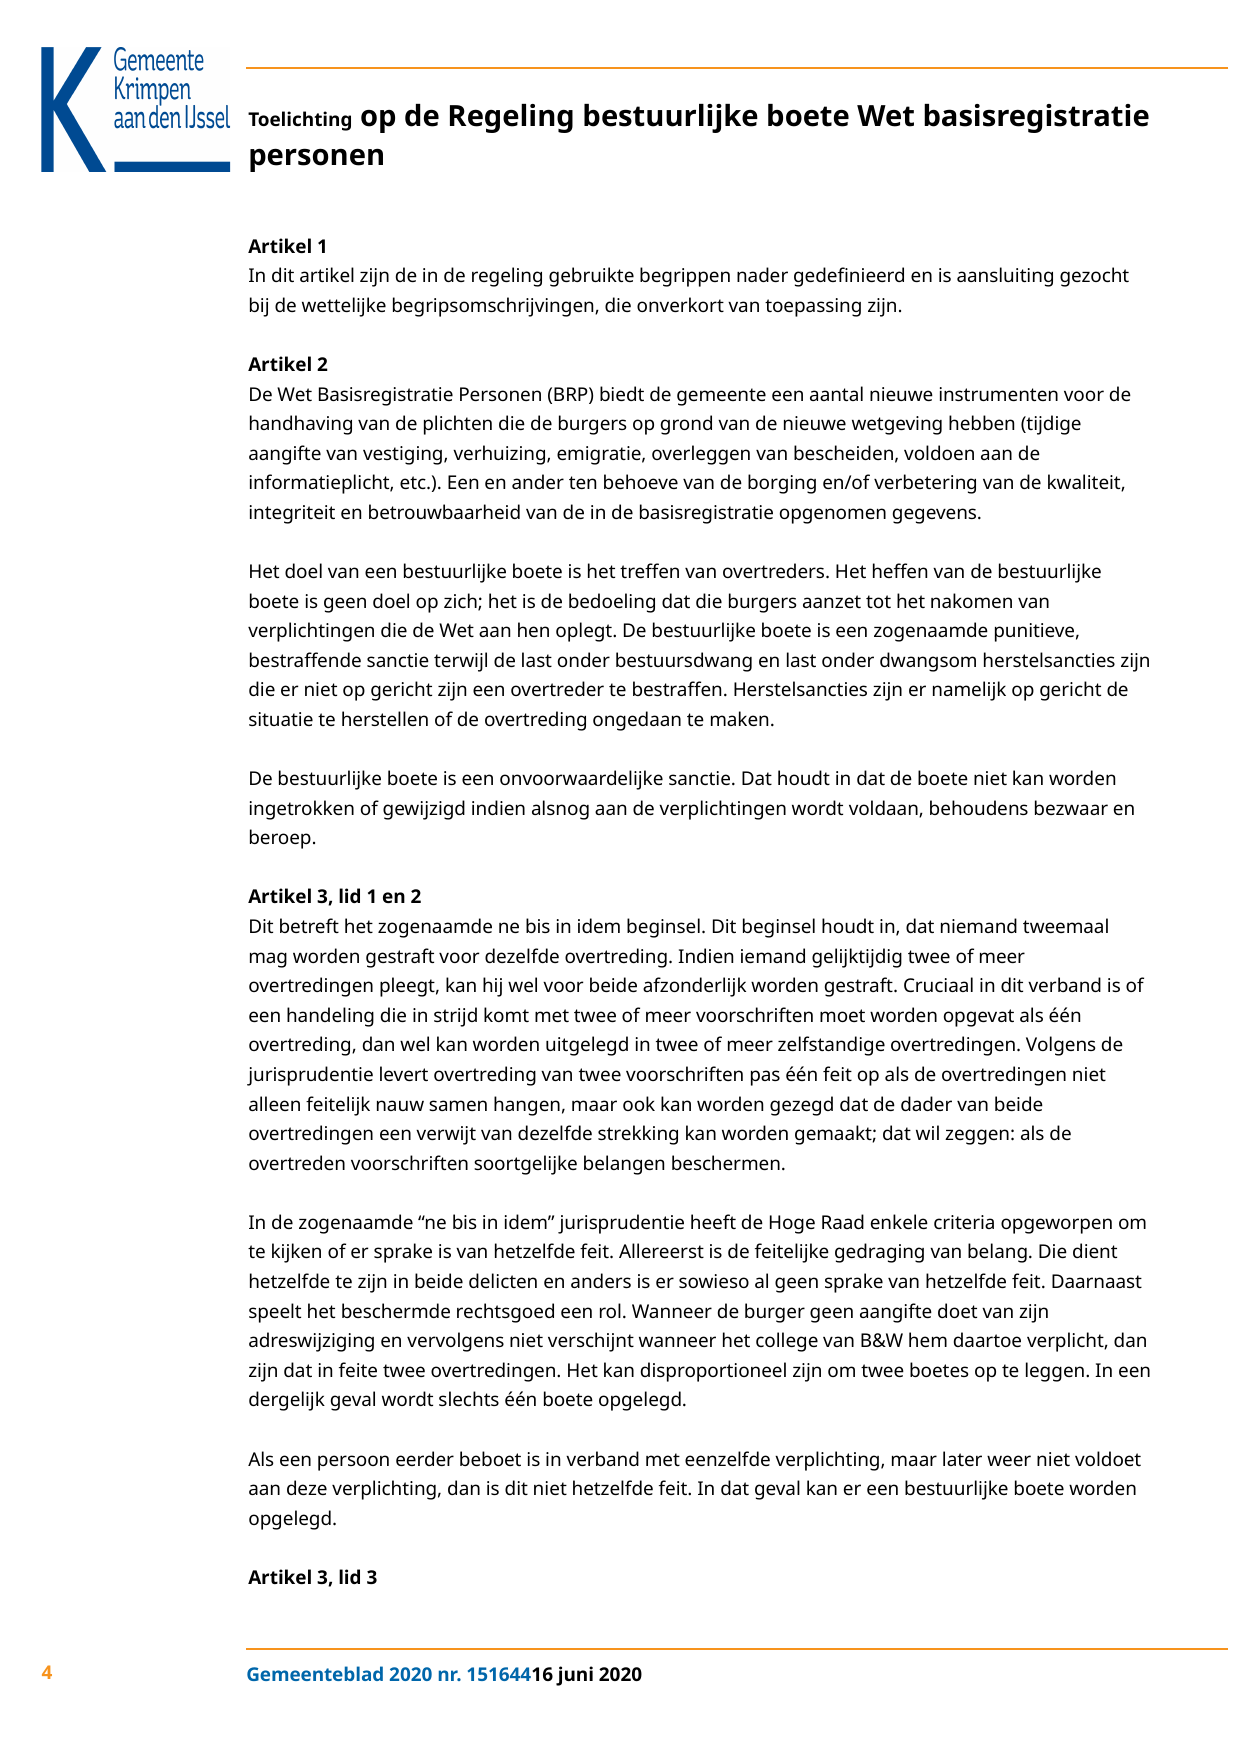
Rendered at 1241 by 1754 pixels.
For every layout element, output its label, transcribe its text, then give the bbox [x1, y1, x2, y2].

text In dit artikel zijn de in de regeling gebruikte begrippen nader gedefinieerd en is aansluiting gezocht bij de wettelijke begripsomschrijvingen, die onverkort van toepassing zijn. [248, 262, 1152, 318]
text Toelichting op de Regeling bestuurlijke boete Wet basisregistratie personen [248, 95, 1152, 174]
text Het doel van een bestuurlijke boete is het treffen van overtreders. Het heffen van de bestuurlijke boete is geen doel op zich; het is de bedoeling dat die burgers aanzet tot het nakomen van verplichtingen die de Wet aan hen oplegt. De bestuurlijke boete is een zogenaamde punitieve, bestraffende sanctie terwijl de last onder bestuursdwang en last onder dwangsom herstelsancties zijn die er niet op gericht zijn een overtreder te bestraffen. Herstelsancties zijn er namelijk op gericht de situatie te herstellen of de overtreding ongedaan te maken. [248, 558, 1152, 732]
text Artikel 2 [248, 351, 1152, 377]
text Artikel 1 [248, 233, 1152, 259]
picture [41, 47, 231, 172]
text In de zogenaamde “ne bis in idem” jurisprudentie heeft de Hoge Raad enkele criteria opgeworpen om te kijken of er sprake is van hetzelfde feit. Allereerst is de feitelijke gedraging van belang. Die dient hetzelfde te zijn in beide delicten en anders is er sowieso al geen sprake van hetzelfde feit. Daarnaast speelt het beschermde rechtsgoed een rol. Wanneer de burger geen aangifte doet van zijn adreswijziging en vervolgens niet verschijnt wanneer het college van B&W hem daartoe verplicht, dan zijn dat in feite twee overtredingen. Het kan disproportioneel zijn om twee boetes op te leggen. In een dergelijk geval wordt slechts één boete opgelegd. [248, 1209, 1152, 1412]
text Artikel 3, lid 3 [248, 1564, 1152, 1590]
text Artikel 3, lid 1 en 2 [248, 884, 1152, 909]
text Als een persoon eerder beboet is in verband met eenzelfde verplichting, maar later weer niet voldoet aan deze verplichting, dan is dit niet hetzelfde feit. In dat geval kan er een bestuurlijke boete worden opgelegd. [248, 1446, 1152, 1531]
text De Wet Basisregistratie Personen (BRP) biedt de gemeente een aantal nieuwe instrumenten voor de handhaving van de plichten die de burgers op grond van de nieuwe wetgeving hebben (tijdige aangifte van vestiging, verhuizing, emigratie, overleggen van bescheiden, voldoen aan de informatieplicht, etc.). Een en ander ten behoeve van de borging en/of verbetering van de kwaliteit, integriteit en betrouwbaarheid van de in de basisregistratie opgenomen gegevens. [248, 381, 1152, 525]
text De bestuurlijke boete is een onvoorwaardelijke sanctie. Dat houdt in dat de boete niet kan worden ingetrokken of gewijzigd indien alsnog aan de verplichtingen wordt voldaan, behoudens bezwaar en beroep. [248, 765, 1152, 850]
text Dit betreft het zogenaamde ne bis in idem beginsel. Dit beginsel houdt in, dat niemand tweemaal mag worden gestraft voor dezelfde overtreding. Indien iemand gelijktijdig twee of meer overtredingen pleegt, kan hij wel voor beide afzonderlijk worden gestraft. Cruciaal in dit verband is of een handeling die in strijd komt met twee of meer voorschriften moet worden opgevat als één overtreding, dan wel kan worden uitgelegd in twee of meer zelfstandige overtredingen. Volgens de jurisprudentie levert overtreding van twee voorschriften pas één feit op als de overtredingen niet alleen feitelijk nauw samen hangen, maar ook kan worden gezegd dat de dader van beide overtredingen een verwijt van dezelfde strekking kan worden gemaakt; dat wil zeggen: als de overtreden voorschriften soortgelijke belangen beschermen. [248, 913, 1152, 1176]
